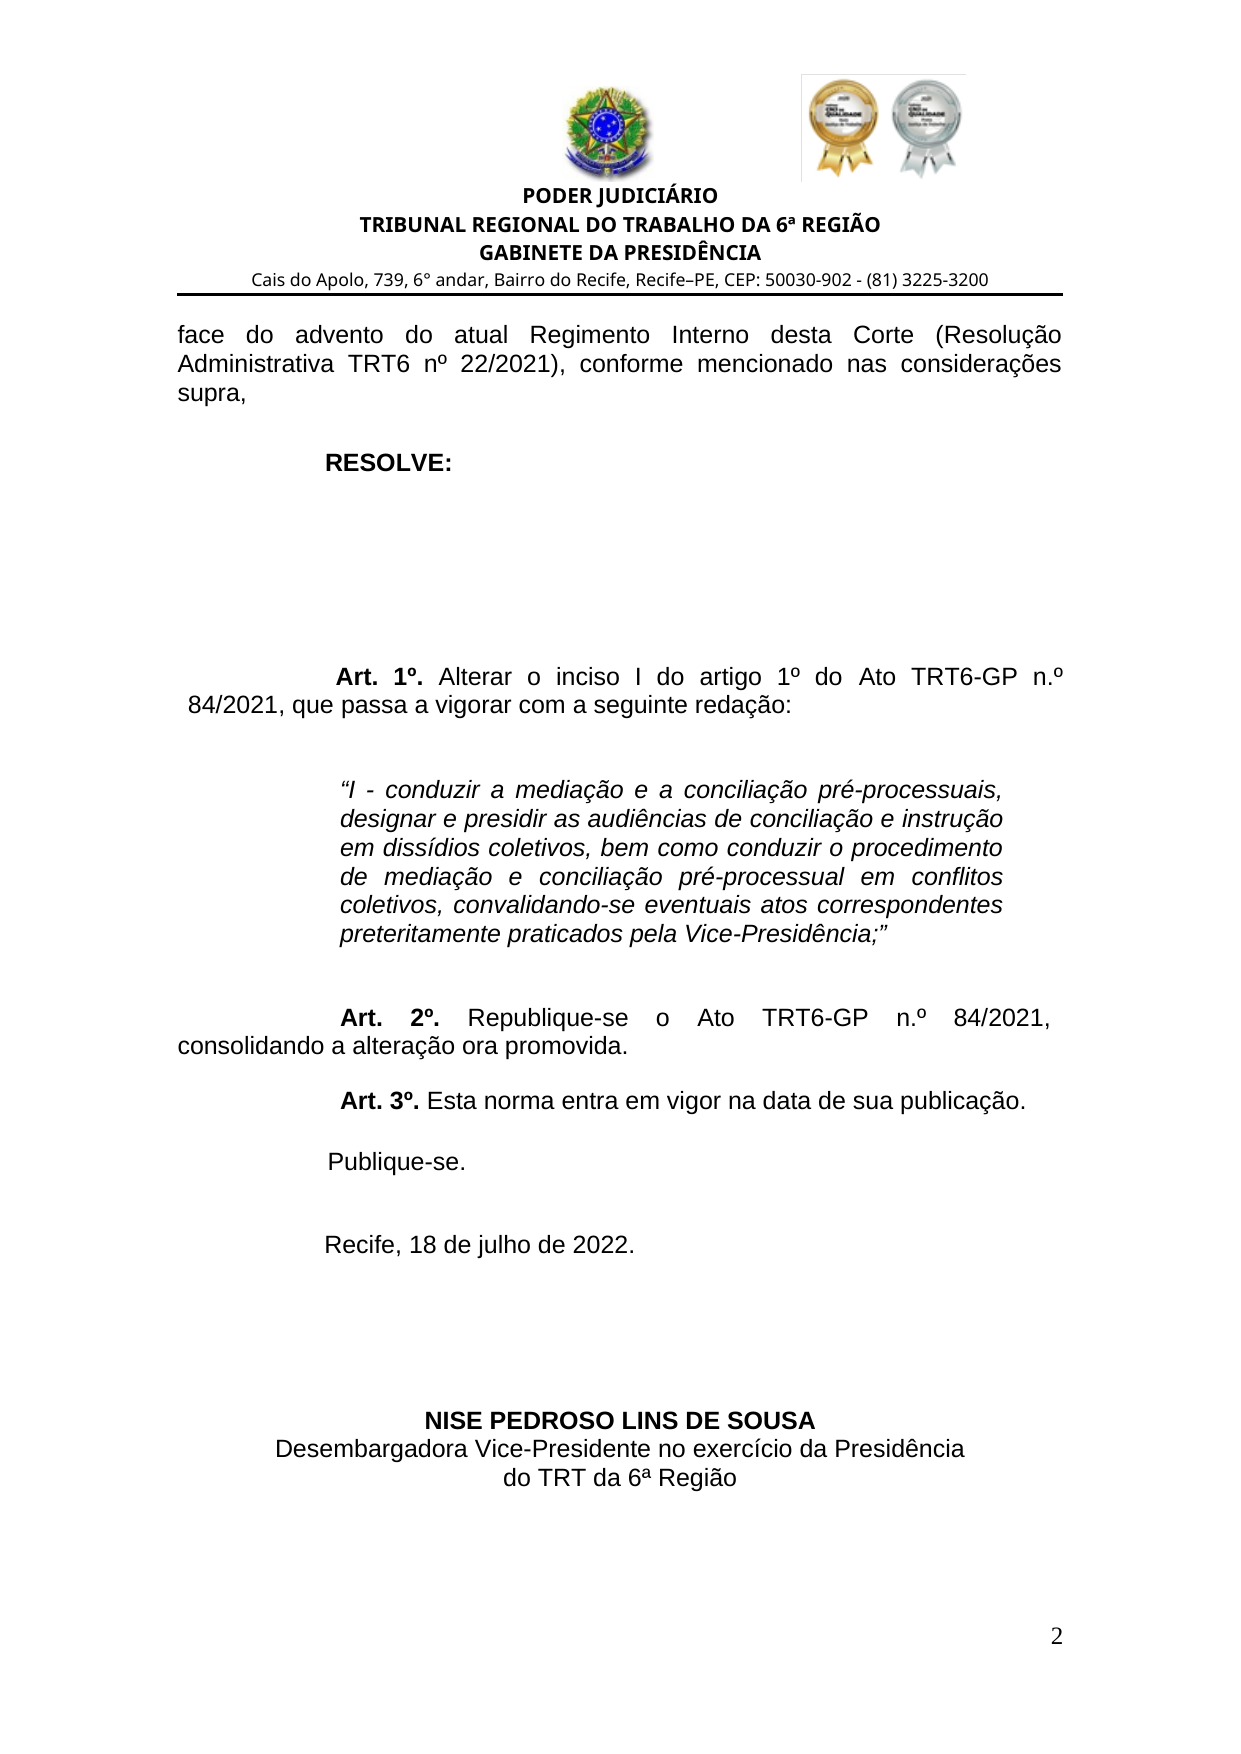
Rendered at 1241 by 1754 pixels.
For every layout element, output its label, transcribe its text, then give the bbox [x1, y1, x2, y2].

text NISE PEDROSO LINS DE SOUSA [177, 1406, 1063, 1434]
picture [562, 86, 655, 182]
text Art. 1º. Alterar o inciso I do artigo 1º do Ato TRT6-GP n.º 84/2021, que passa a vigorar com a seguinte redação: [188, 663, 1063, 719]
text “I - conduzir a mediação e a conciliação pré-processuais, designar e presidir as audiências de conciliação e instrução em dissídios coletivos, bem como conduzir o procedimento de mediação e conciliação pré-processual em conflitos coletivos, convalidando-se eventuais atos correspondentes preteritamente praticados pela Vice-Presidência;” [340, 775, 1004, 948]
text do TRT da 6ª Região [177, 1463, 1063, 1492]
text Art. 3º. Esta norma entra em vigor na data de sua publicação. [177, 1087, 1051, 1115]
text Art. 2º. Republique-se o Ato TRT6-GP n.º 84/2021, consolidando a alteração ora promovida. [177, 1004, 1051, 1059]
text Publique-se. [113, 1145, 1128, 1176]
text RESOLVE: [177, 448, 1063, 477]
text Desembargadora Vice-Presidente no exercício da Presidência [177, 1434, 1063, 1463]
picture [800, 73, 967, 182]
text Recife, 18 de julho de 2022. [113, 1228, 1128, 1258]
text face do advento do atual Regimento Interno desta Corte (Resolução Administrativa TRT6 nº 22/2021), conforme mencionado nas considerações supra, [177, 321, 1063, 407]
